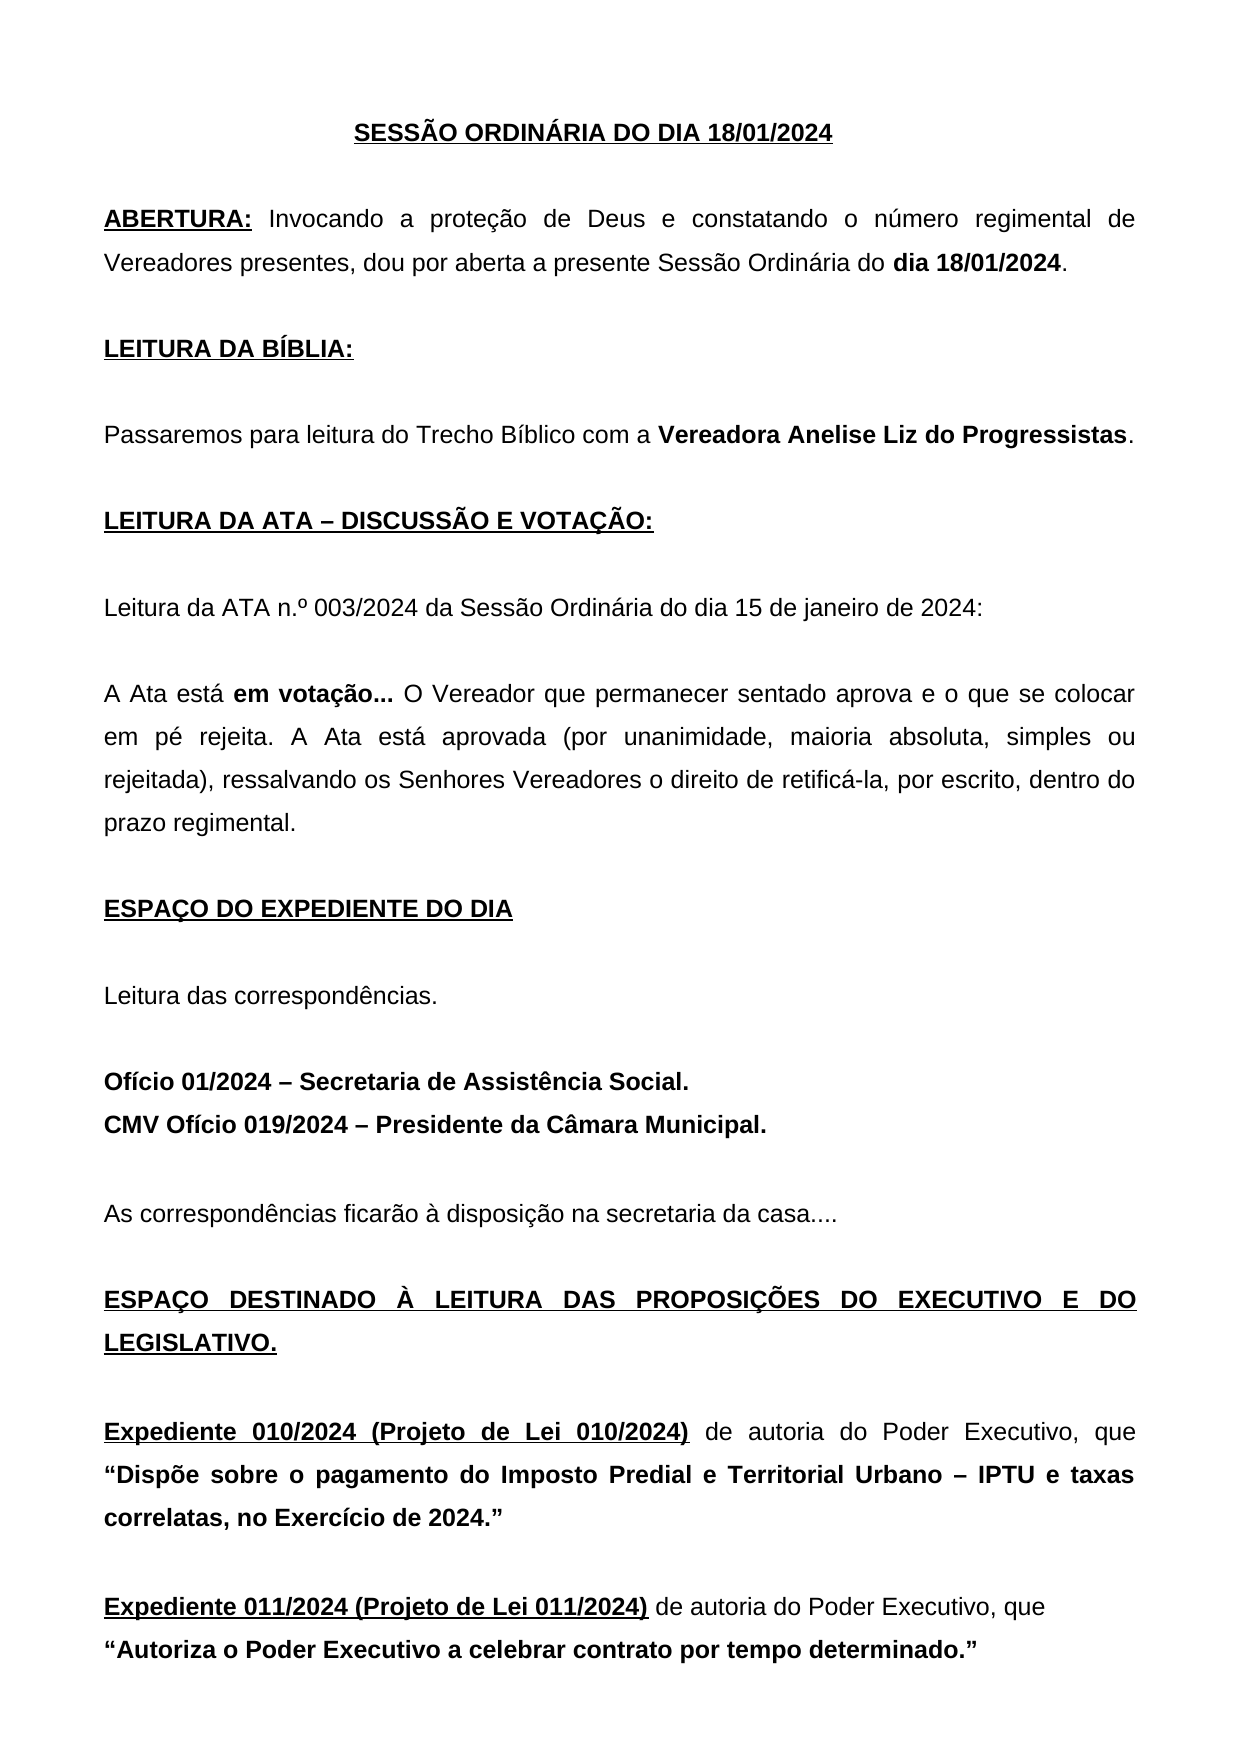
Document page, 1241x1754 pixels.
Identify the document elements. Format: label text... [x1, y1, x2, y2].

text ESPAÇO DO EXPEDIENTE DO DIA [103, 894, 1137, 923]
text A Ata está em votação... O Vereador que permanecer sentado aprova e o que se colocar em pé rejeita. A Ata está aprovada (por unanimidade, maioria absoluta, simples ou rejeitada), ressalvando os Senhores Vereadores o direito de retificá-la, por escrito, dentro do prazo regimental. [103, 679, 1137, 837]
text ESPAÇO DESTINADO À LEITURA DAS PROPOSIÇÕES DO EXECUTIVO E DO [103, 1285, 1137, 1310]
text ABERTURA: Invocando a proteção de Deus e constatando o número regimental de Vereadores presentes, dou por aberta a presente Sessão Ordinária do dia 18/01/2024. [103, 204, 1137, 276]
text LEGISLATIVO. [103, 1311, 1137, 1357]
text Leitura da ATA n.º 003/2024 da Sessão Ordinária do dia 15 de janeiro de 2024: [103, 593, 1137, 621]
text As correspondências ficarão à disposição na secretaria da casa.... [103, 1199, 1137, 1228]
text “Autoriza o Poder Executivo a celebrar contrato por tempo determinado.” [103, 1635, 1137, 1664]
text Ofício 01/2024 – Secretaria de Assistência Social. [103, 1067, 1137, 1096]
text CMV Ofício 019/2024 – Presidente da Câmara Municipal. [103, 1110, 1137, 1139]
text Expediente 010/2024 (Projeto de Lei 010/2024) de autoria do Poder Executivo, que “Dispõe sobre o pagamento do Imposto Predial e Territorial Urbano – IPTU e taxas correlatas, no Exercício de 2024.” [103, 1417, 1137, 1532]
text Leitura das correspondências. [103, 981, 1137, 1009]
text Passaremos para leitura do Trecho Bíblico com a Vereadora Anelise Liz do Progressistas. [103, 420, 1137, 449]
text LEITURA DA BÍBLIA: [103, 334, 1137, 363]
text Expediente 011/2024 (Projeto de Lei 011/2024) de autoria do Poder Executivo, que [103, 1592, 1137, 1621]
text SESSÃO ORDINÁRIA DO DIA 18/01/2024 [103, 118, 1137, 147]
text LEITURA DA ATA – DISCUSSÃO E VOTAÇÃO: [103, 506, 1137, 535]
